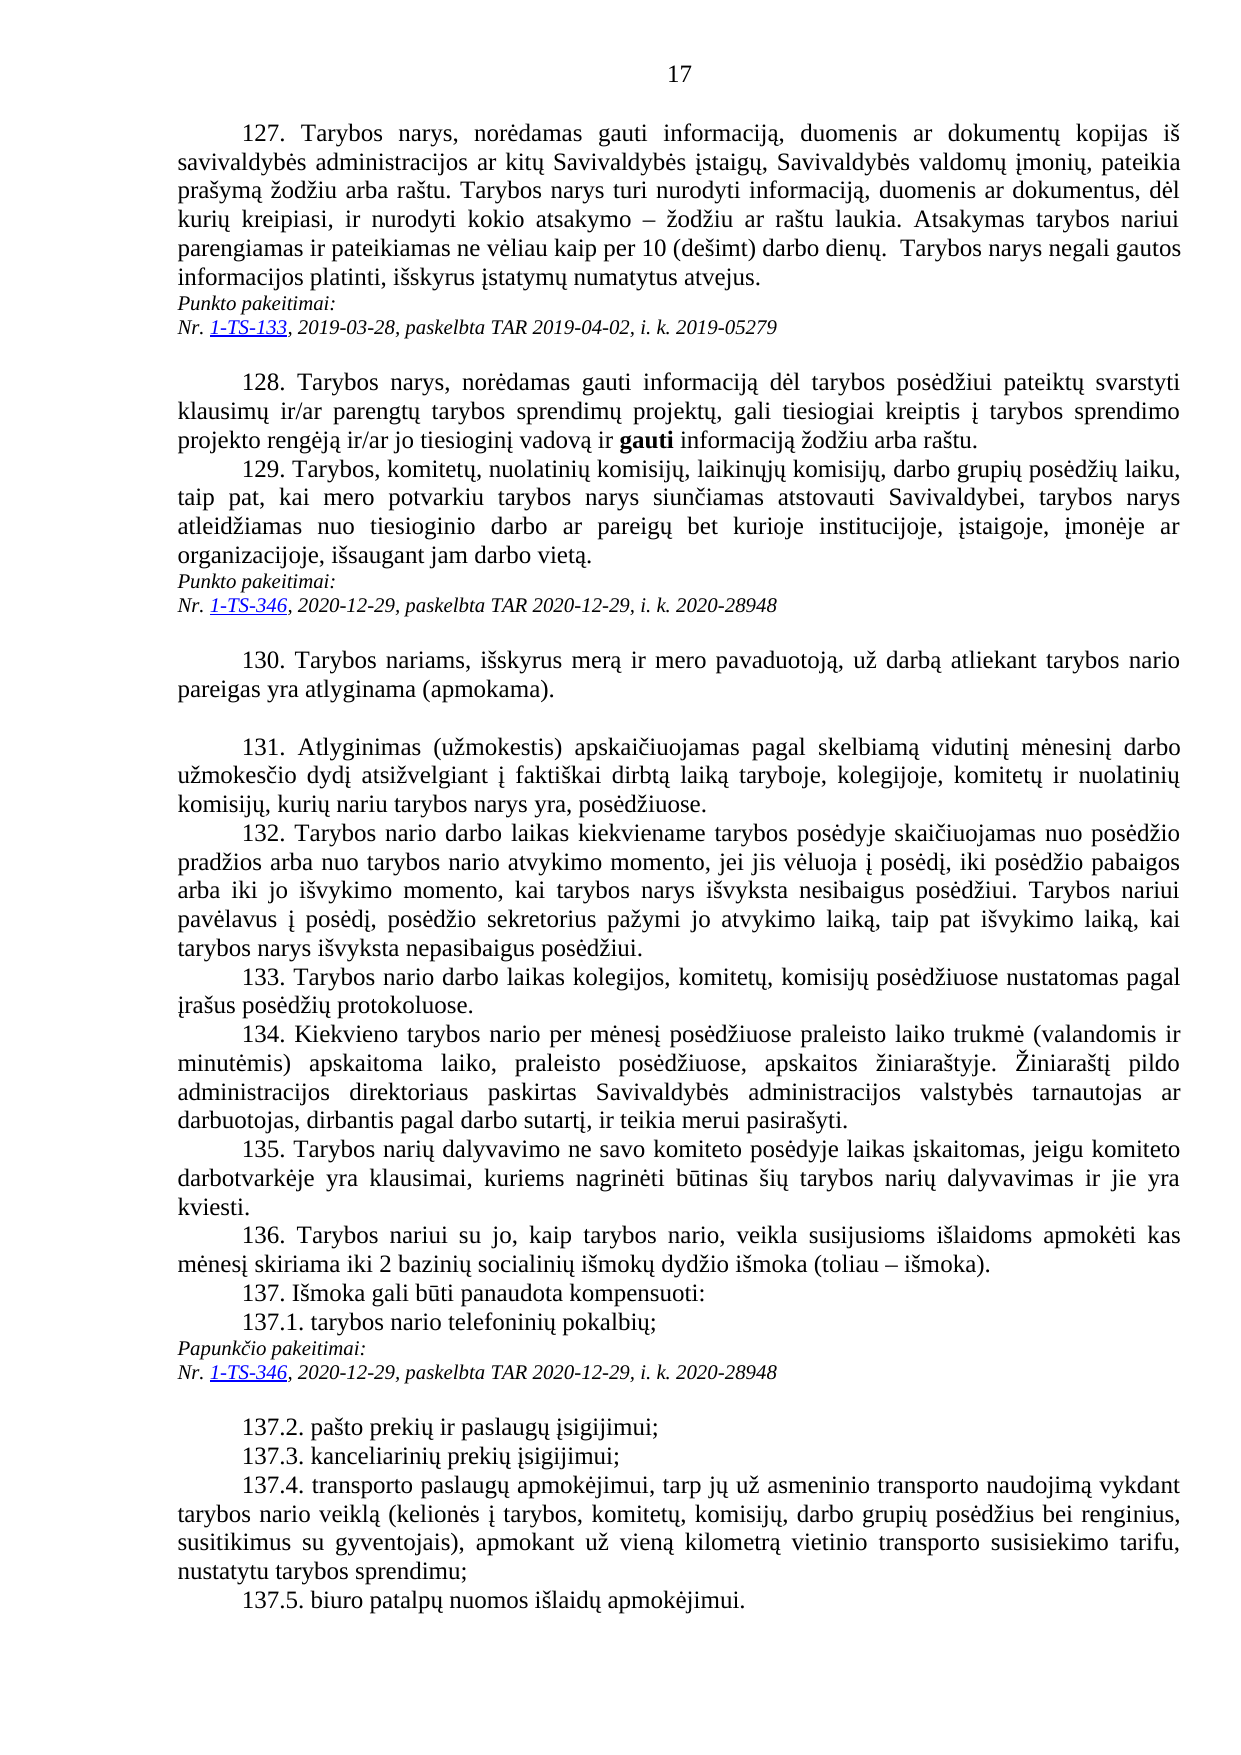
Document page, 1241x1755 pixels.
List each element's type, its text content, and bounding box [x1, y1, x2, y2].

text 127. Tarybos narys, norėdamas gauti informaciją, duomenis ar dokumentų kopijas iš savivaldybės administracijos ar kitų Savivaldybės įstaigų, Savivaldybės valdomų įmonių, pateikia prašymą žodžiu arba raštu. Tarybos narys turi nurodyti informaciją, duomenis ar dokumentus, dėl kurių kreipiasi, ir nurodyti kokio atsakymo – žodžiu ar raštu laukia. Atsakymas tarybos nariui parengiamas ir pateikiamas ne vėliau kaip per 10 (dešimt) darbo dienų. Tarybos narys negali gautos informacijos platinti, išskyrus įstatymų numatytus atvejus. [177, 118, 1181, 291]
text 137.5. biuro patalpų nuomos išlaidų apmokėjimui. [177, 1585, 1181, 1614]
text Nr. 1-TS-346, 2020-12-29, paskelbta TAR 2020-12-29, i. k. 2020-28948 [177, 593, 1181, 617]
text 137.3. kanceliarinių prekių įsigijimui; [177, 1441, 1181, 1470]
text 128. Tarybos narys, norėdamas gauti informaciją dėl tarybos posėdžiui pateiktų svarstyti klausimų ir/ar parengtų tarybos sprendimų projektų, gali tiesiogiai kreiptis į tarybos sprendimo projekto rengėją ir/ar jo tiesioginį vadovą ir gauti informaciją žodžiu arba raštu. [177, 367, 1181, 454]
text 137.1. tarybos nario telefoninių pokalbių; [177, 1307, 1181, 1336]
text Punkto pakeitimai: [177, 569, 1181, 593]
text 130. Tarybos nariams, išskyrus merą ir mero pavaduotoją, už darbą atliekant tarybos nario pareigas yra atlyginama (apmokama). [177, 646, 1181, 703]
text Punkto pakeitimai: [177, 291, 1181, 315]
text 131. Atlyginimas (užmokestis) apskaičiuojamas pagal skelbiamą vidutinį mėnesinį darbo užmokesčio dydį atsižvelgiant į faktiškai dirbtą laiką taryboje, kolegijoje, komitetų ir nuolatinių komisijų, kurių nariu tarybos narys yra, posėdžiuose. [177, 732, 1181, 818]
text 129. Tarybos, komitetų, nuolatinių komisijų, laikinųjų komisijų, darbo grupių posėdžių laiku, taip pat, kai mero potvarkiu tarybos narys siunčiamas atstovauti Savivaldybei, tarybos narys atleidžiamas nuo tiesioginio darbo ar pareigų bet kurioje institucijoje, įstaigoje, įmonėje ar organizacijoje, išsaugant jam darbo vietą. [177, 454, 1181, 569]
text Nr. 1-TS-346, 2020-12-29, paskelbta TAR 2020-12-29, i. k. 2020-28948 [177, 1360, 1181, 1384]
text 132. Tarybos nario darbo laikas kiekviename tarybos posėdyje skaičiuojamas nuo posėdžio pradžios arba nuo tarybos nario atvykimo momento, jei jis vėluoja į posėdį, iki posėdžio pabaigos arba iki jo išvykimo momento, kai tarybos narys išvyksta nesibaigus posėdžiui. Tarybos nariui pavėlavus į posėdį, posėdžio sekretorius pažymi jo atvykimo laiką, taip pat išvykimo laiką, kai tarybos narys išvyksta nepasibaigus posėdžiui. [177, 818, 1181, 962]
text 137. Išmoka gali būti panaudota kompensuoti: [177, 1278, 1181, 1307]
text 136. Tarybos nariui su jo, kaip tarybos nario, veikla susijusioms išlaidoms apmokėti kas mėnesį skiriama iki 2 bazinių socialinių išmokų dydžio išmoka (toliau – išmoka). [177, 1221, 1181, 1278]
text Papunkčio pakeitimai: [177, 1336, 1181, 1360]
text 134. Kiekvieno tarybos nario per mėnesį posėdžiuose praleisto laiko trukmė (valandomis ir minutėmis) apskaitoma laiko, praleisto posėdžiuose, apskaitos žiniaraštyje. Žiniaraštį pildo administracijos direktoriaus paskirtas Savivaldybės administracijos valstybės tarnautojas ar darbuotojas, dirbantis pagal darbo sutartį, ir teikia merui pasirašyti. [177, 1019, 1181, 1134]
text Nr. 1-TS-133, 2019-03-28, paskelbta TAR 2019-04-02, i. k. 2019-05279 [177, 315, 1181, 339]
text 135. Tarybos narių dalyvavimo ne savo komiteto posėdyje laikas įskaitomas, jeigu komiteto darbotvarkėje yra klausimai, kuriems nagrinėti būtinas šių tarybos narių dalyvavimas ir jie yra kviesti. [177, 1134, 1181, 1221]
text 133. Tarybos nario darbo laikas kolegijos, komitetų, komisijų posėdžiuose nustatomas pagal įrašus posėdžių protokoluose. [177, 962, 1181, 1019]
text 137.4. transporto paslaugų apmokėjimui, tarp jų už asmeninio transporto naudojimą vykdant tarybos nario veiklą (kelionės į tarybos, komitetų, komisijų, darbo grupių posėdžius bei renginius, susitikimus su gyventojais), apmokant už vieną kilometrą vietinio transporto susisiekimo tarifu, nustatytu tarybos sprendimu; [177, 1470, 1181, 1585]
text 137.2. pašto prekių ir paslaugų įsigijimui; [177, 1412, 1181, 1441]
